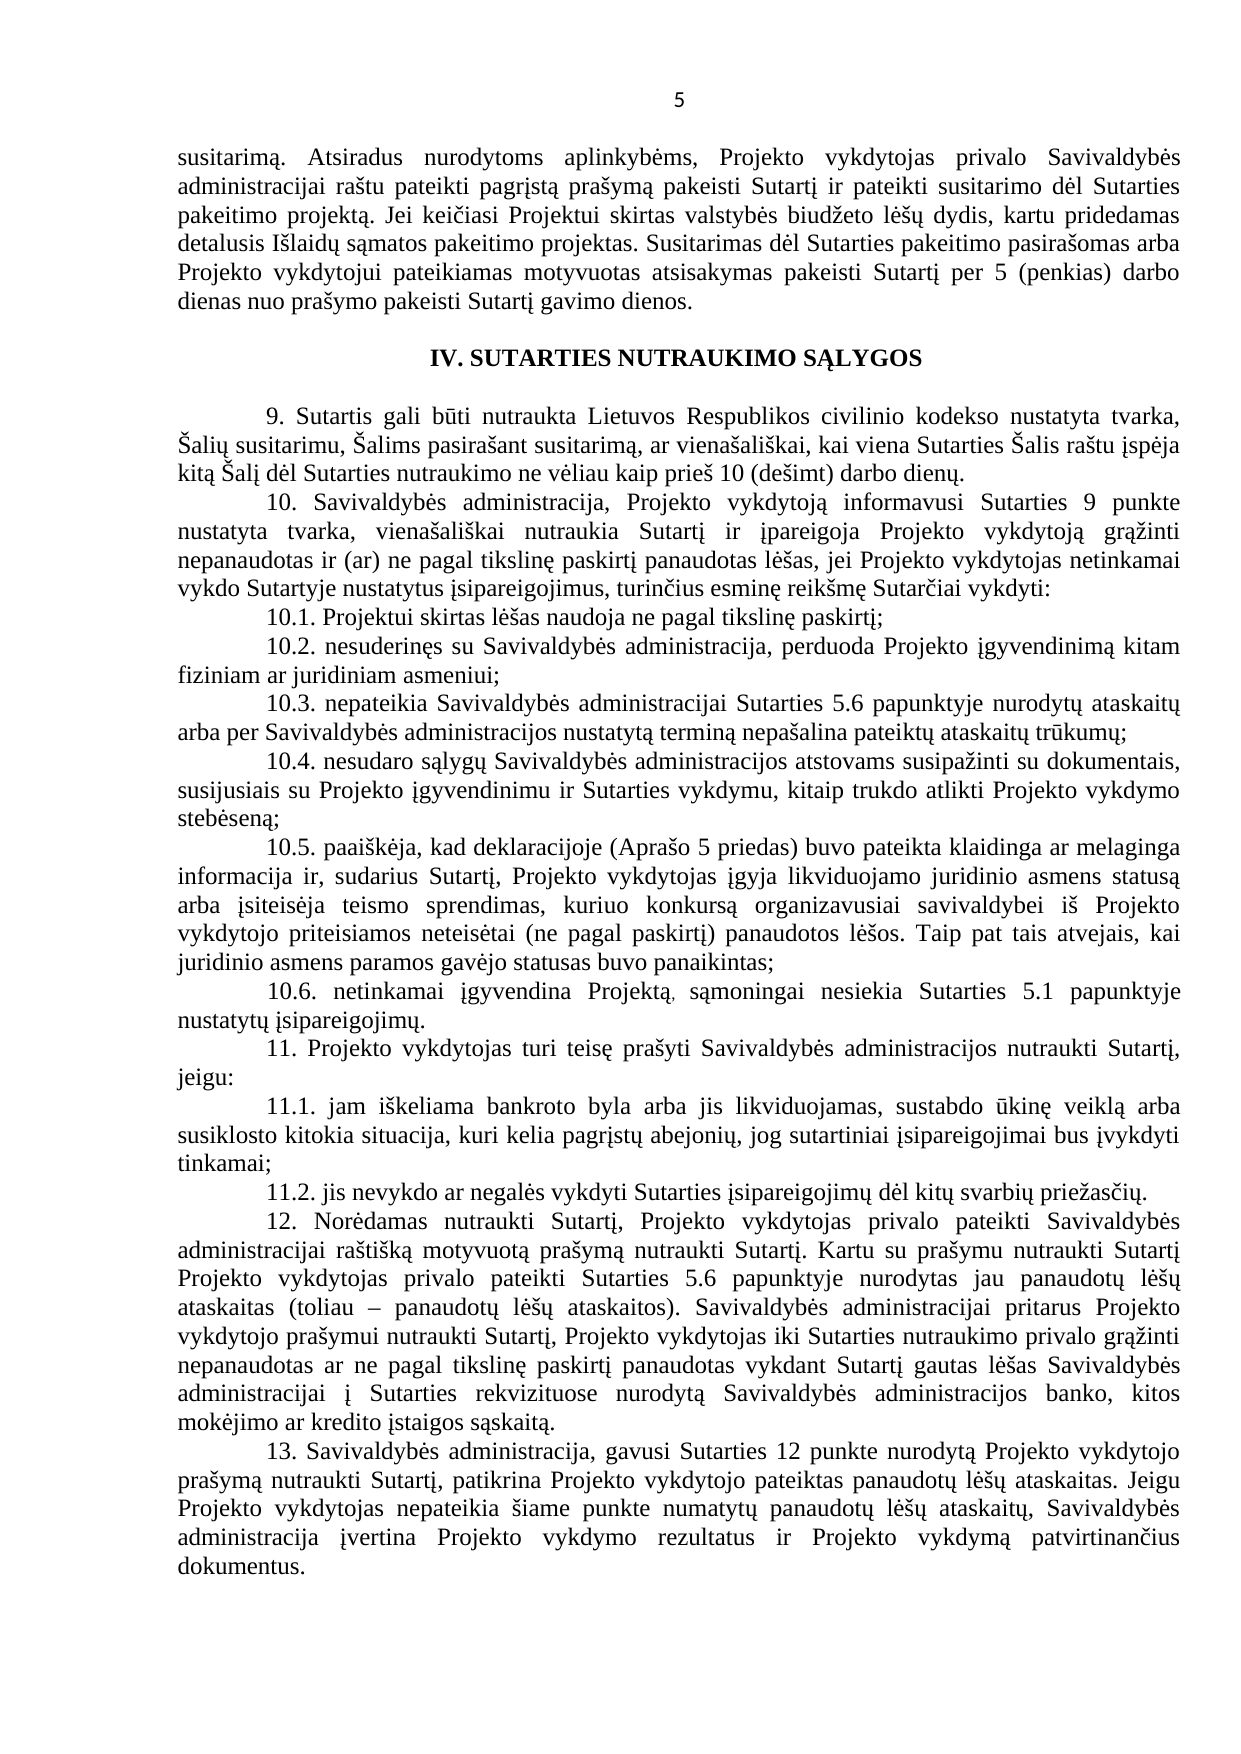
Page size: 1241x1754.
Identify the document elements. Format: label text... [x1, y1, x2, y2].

text 10.5. paaiškėja, kad deklaracijoje (Aprašo 5 priedas) buvo pateikta klaidinga ar melaginga informacija ir, sudarius Sutartį, Projekto vykdytojas įgyja likviduojamo juridinio asmens statusą arba įsiteisėja teismo sprendimas, kuriuo konkursą organizavusiai savivaldybei iš Projekto vykdytojo priteisiamos neteisėtai (ne pagal paskirtį) panaudotos lėšos. Taip pat tais atvejais, kai juridinio asmens paramos gavėjo statusas buvo panaikintas; [177, 832, 1181, 976]
text 10.6. netinkamai įgyvendina Projektą, sąmoningai nesiekia Sutarties 5.1 papunktyje nustatytų įsipareigojimų. [177, 976, 1181, 1033]
text 10.4. nesudaro sąlygų Savivaldybės administracijos atstovams susipažinti su dokumentais, susijusiais su Projekto įgyvendinimu ir Sutarties vykdymu, kitaip trukdo atlikti Projekto vykdymo stebėseną; [177, 746, 1181, 832]
text 11.2. jis nevykdo ar negalės vykdyti Sutarties įsipareigojimų dėl kitų svarbių priežasčių. [177, 1177, 1181, 1206]
text 10.1. Projektui skirtas lėšas naudoja ne pagal tikslinę paskirtį; [177, 602, 1181, 631]
text 10.3. nepateikia Savivaldybės administracijai Sutarties 5.6 papunktyje nurodytų ataskaitų arba per Savivaldybės administracijos nustatytą terminą nepašalina pateiktų ataskaitų trūkumų; [177, 688, 1181, 746]
text 12. Norėdamas nutraukti Sutartį, Projekto vykdytojas privalo pateikti Savivaldybės administracijai raštišką motyvuotą prašymą nutraukti Sutartį. Kartu su prašymu nutraukti Sutartį Projekto vykdytojas privalo pateikti Sutarties 5.6 papunktyje nurodytas jau panaudotų lėšų ataskaitas (toliau – panaudotų lėšų ataskaitos). Savivaldybės administracijai pritarus Projekto vykdytojo prašymui nutraukti Sutartį, Projekto vykdytojas iki Sutarties nutraukimo privalo grąžinti nepanaudotas ar ne pagal tikslinę paskirtį panaudotas vykdant Sutartį gautas lėšas Savivaldybės administracijai į Sutarties rekvizituose nurodytą Savivaldybės administracijos banko, kitos mokėjimo ar kredito įstaigos sąskaitą. [177, 1206, 1181, 1436]
text 13. Savivaldybės administracija, gavusi Sutarties 12 punkte nurodytą Projekto vykdytojo prašymą nutraukti Sutartį, patikrina Projekto vykdytojo pateiktas panaudotų lėšų ataskaitas. Jeigu Projekto vykdytojas nepateikia šiame punkte numatytų panaudotų lėšų ataskaitų, Savivaldybės administracija įvertina Projekto vykdymo rezultatus ir Projekto vykdymą patvirtinančius dokumentus. [177, 1436, 1181, 1580]
text susitarimą. Atsiradus nurodytoms aplinkybėms, Projekto vykdytojas privalo Savivaldybės administracijai raštu pateikti pagrįstą prašymą pakeisti Sutartį ir pateikti susitarimo dėl Sutarties pakeitimo projektą. Jei keičiasi Projektui skirtas valstybės biudžeto lėšų dydis, kartu pridedamas detalusis Išlaidų sąmatos pakeitimo projektas. Susitarimas dėl Sutarties pakeitimo pasirašomas arba Projekto vykdytojui pateikiamas motyvuotas atsisakymas pakeisti Sutartį per 5 (penkias) darbo dienas nuo prašymo pakeisti Sutartį gavimo dienos. [177, 142, 1181, 315]
text 11.1. jam iškeliama bankroto byla arba jis likviduojamas, sustabdo ūkinę veiklą arba susiklosto kitokia situacija, kuri kelia pagrįstų abejonių, jog sutartiniai įsipareigojimai bus įvykdyti tinkamai; [177, 1091, 1181, 1177]
text 10.2. nesuderinęs su Savivaldybės administracija, perduoda Projekto įgyvendinimą kitam fiziniam ar juridiniam asmeniui; [177, 631, 1181, 688]
text IV. SUTARTIES NUTRAUKIMO SĄLYGOS [177, 343, 1181, 372]
text 11. Projekto vykdytojas turi teisę prašyti Savivaldybės administracijos nutraukti Sutartį, jeigu: [177, 1033, 1181, 1091]
text 10. Savivaldybės administracija, Projekto vykdytoją informavusi Sutarties 9 punkte nustatyta tvarka, vienašališkai nutraukia Sutartį ir įpareigoja Projekto vykdytoją grąžinti nepanaudotas ir (ar) ne pagal tikslinę paskirtį panaudotas lėšas, jei Projekto vykdytojas netinkamai vykdo Sutartyje nustatytus įsipareigojimus, turinčius esminę reikšmę Sutarčiai vykdyti: [177, 487, 1181, 602]
text 9. Sutartis gali būti nutraukta Lietuvos Respublikos civilinio kodekso nustatyta tvarka, Šalių susitarimu, Šalims pasirašant susitarimą, ar vienašališkai, kai viena Sutarties Šalis raštu įspėja kitą Šalį dėl Sutarties nutraukimo ne vėliau kaip prieš 10 (dešimt) darbo dienų. [177, 401, 1181, 487]
